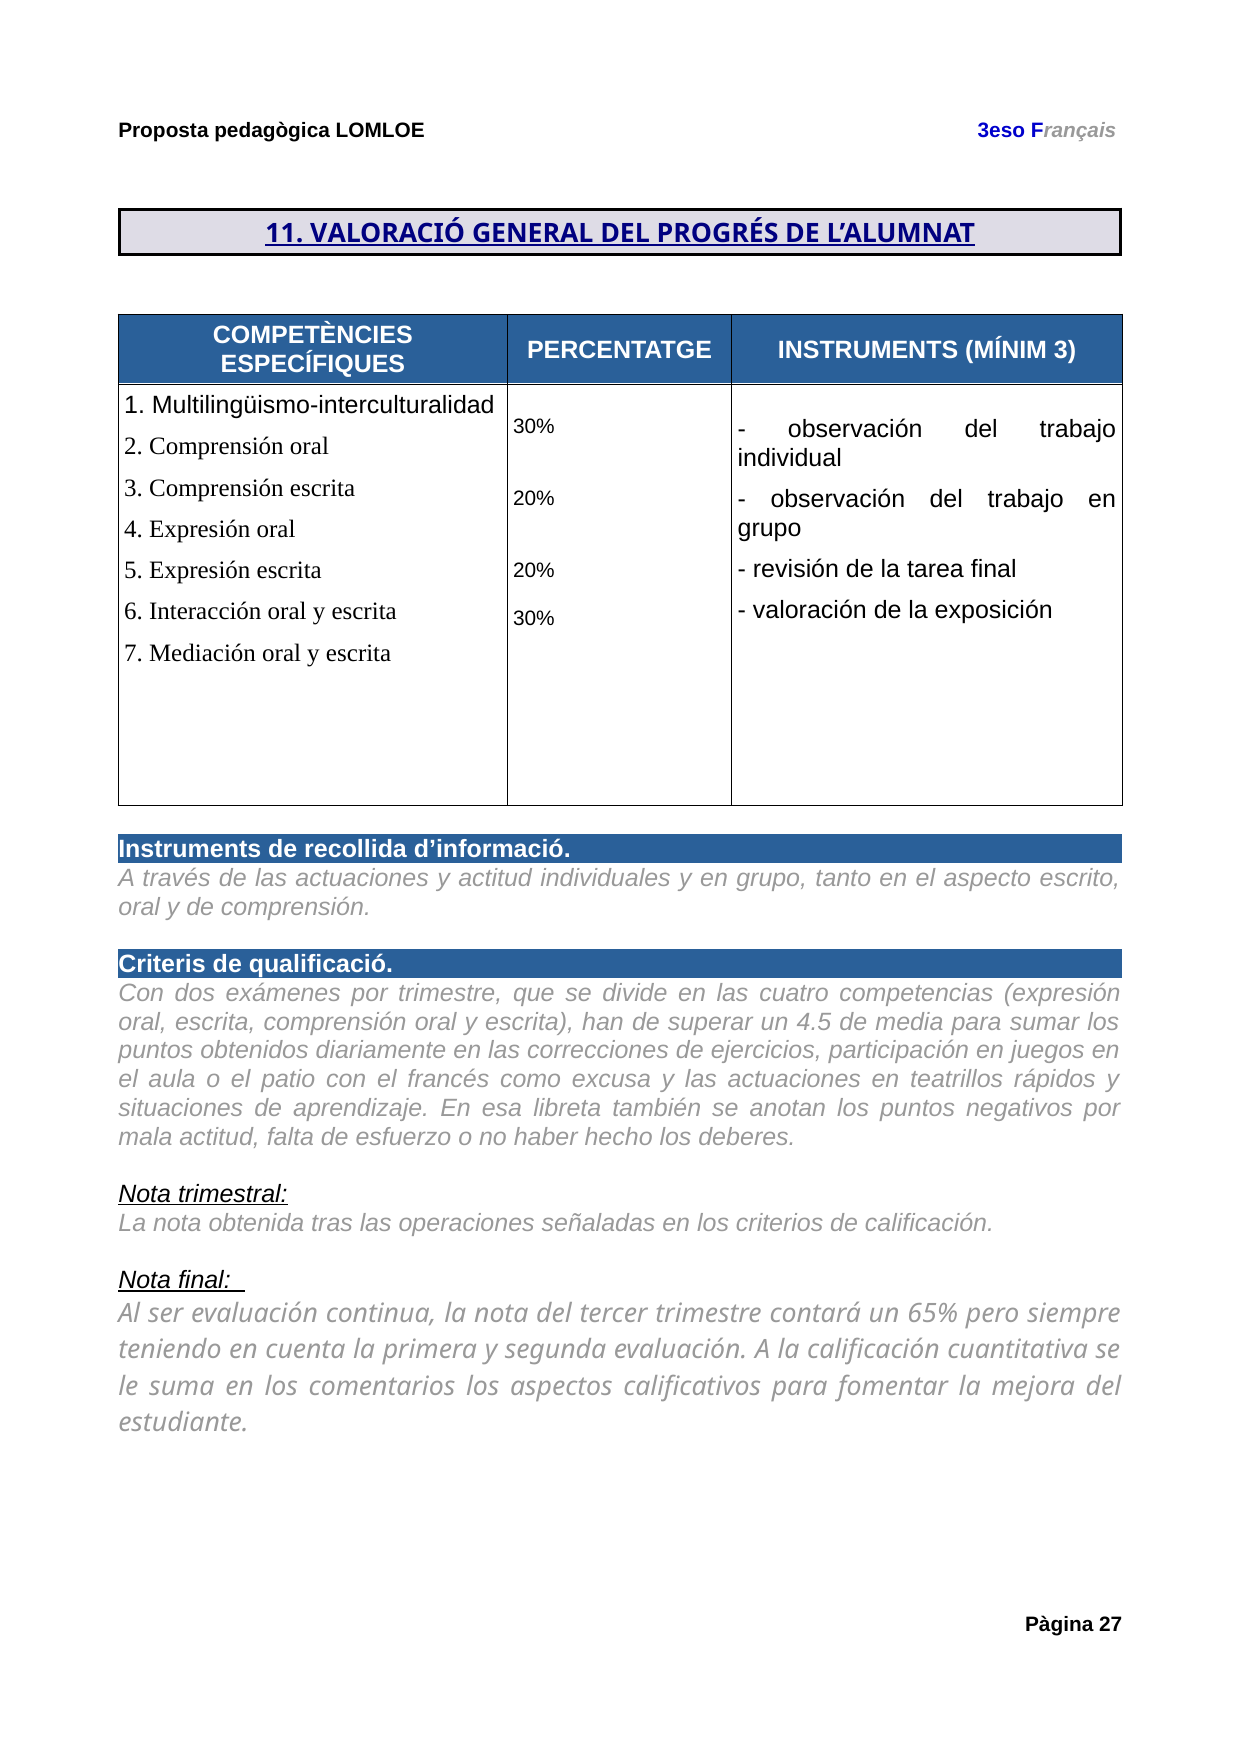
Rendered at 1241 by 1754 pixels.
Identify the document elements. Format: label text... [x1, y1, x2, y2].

table_header PERCENTATGE [508, 315, 731, 383]
table_cell - observación del trabajo individual - observación del trabajo en grupo - revisión de la tarea final - valoración de la exposición [732, 385, 1122, 804]
text Nota trimestral: [118, 1179, 1122, 1208]
text Instruments de recollida d’informació. [118, 834, 1122, 863]
table_header INSTRUMENTS (MÍNIM 3) [732, 315, 1122, 383]
text Con dos exámenes por trimestre, que se divide en las cuatro competencias (expresión oral, escrita, comprensión oral y escrita), han de superar un 4.5 de media para sumar los puntos obtenidos diariamente en las correcciones de ejercicios, participación en juegos en el aula o el patio con el francés como excusa y las actuaciones en teatrillos rápidos y situaciones de aprendizaje. En esa libreta también se anotan los puntos negativos por mala actitud, falta de esfuerzo o no haber hecho los deberes. [118, 978, 1122, 1151]
text 11. VALORACIÓ GENERAL DEL PROGRÉS DE L’ALUMNAT [121, 211, 1119, 253]
table_cell 30% 20% 20% 30% [508, 385, 731, 804]
text Nota final: [118, 1266, 1122, 1294]
table_header COMPETÈNCIES ESPECÍFIQUES [119, 315, 507, 383]
list A través de las actuaciones y actitud individuales y en grupo, tanto en el aspecto escrito, oral y de comprensión. [118, 863, 1122, 921]
text Criteris de qualificació. [118, 949, 1122, 978]
text La nota obtenida tras las operaciones señaladas en los criterios de calificación. [118, 1208, 1122, 1237]
text Al ser evaluación continua, la nota del tercer trimestre contará un 65% pero siempre teniendo en cuenta la primera y segunda evaluación. A la calificación cuantitativa se le suma en los comentarios los aspectos calificativos para fomentar la mejora del estudiante. [118, 1294, 1122, 1439]
table_cell 1. Multilingüismo-interculturalidad 2. Comprensión oral 3. Comprensión escrita 4. Expresión oral 5. Expresión escrita 6. Interacción oral y escrita 7. Mediación oral y escrita [119, 385, 507, 804]
